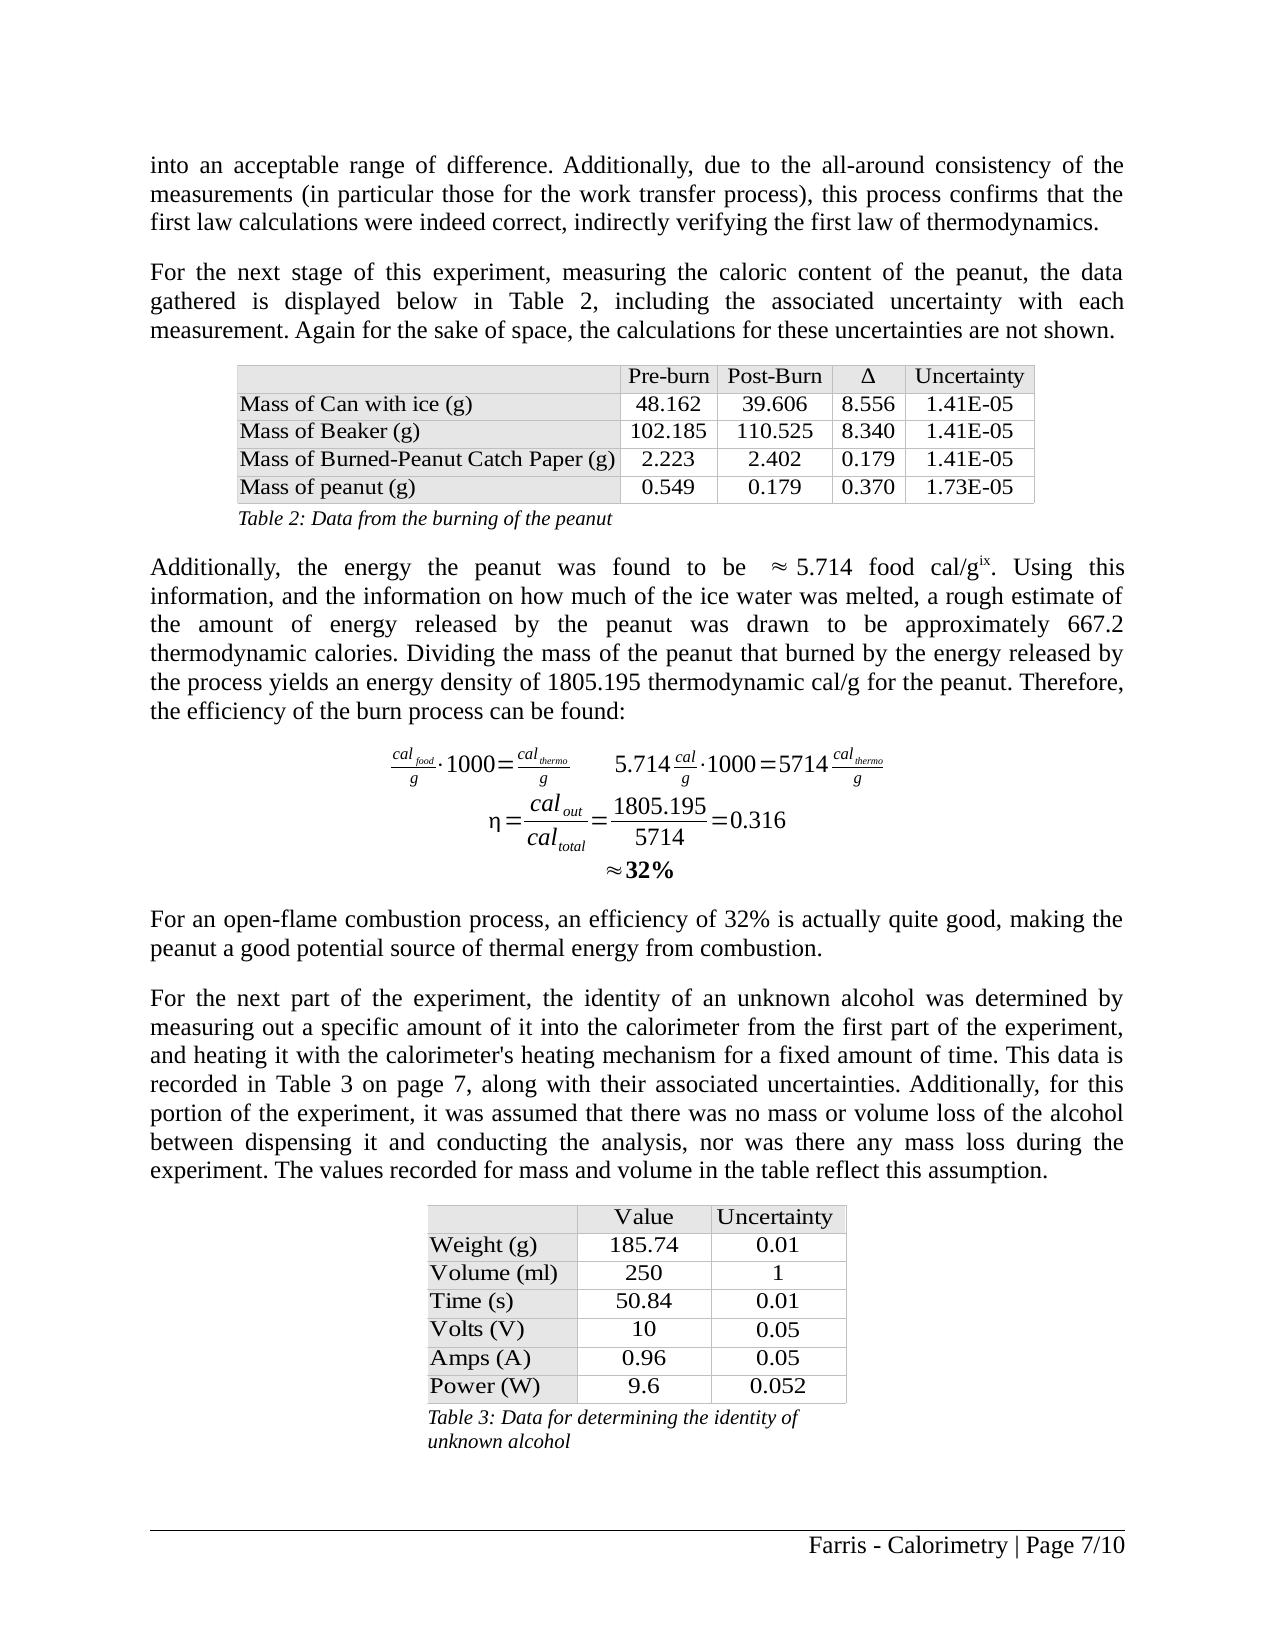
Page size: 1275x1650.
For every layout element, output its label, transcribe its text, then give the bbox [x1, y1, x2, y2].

text Table 3: Data for determining the identity of unknown alcohol [712, 1348, 846, 1375]
text For the next part of the experiment, the identity of an unknown alcohol was determined by measuring out a specific amount of it into the calorimeter from the first part of the experiment, and heating it with the calorimeter's heating mechanism for a fixed amount of time. This data is recorded in Table 3 on page 8, along with their associated uncertainties. Additionally, for this portion of the experiment, it was assumed that there was no mass or volume loss of the alcohol between dispensing it and conducting the analysis, nor was there any mass loss during the experiment. The values recorded for mass and volume in the table reflect this assumption. [150, 983, 1125, 1184]
text Table 3: Data for determining the identity of unknown alcohol [712, 1290, 846, 1318]
text Table 3: Data for determining the identity of unknown alcohol [578, 1262, 711, 1289]
text Table 3: Data for determining the identity of unknown alcohol [578, 1348, 711, 1375]
text Table 3: Data for determining the identity of unknown alcohol [578, 1290, 711, 1318]
text Table 2: Data from the burning of the peanut [238, 377, 1037, 530]
text into an acceptable range of difference. Additionally, due to the all-around consistency of the measurements (in particular those for the work transfer process), this process confirms that the first law calculations were indeed correct, indirectly verifying the first law of thermodynamics. [150, 150, 1125, 236]
text Table 3: Data for determining the identity of unknown alcohol [712, 1319, 846, 1347]
text Table 3: Data for determining the identity of unknown alcohol [712, 1234, 846, 1261]
text For the next stage of this experiment, measuring the caloric content of the peanut, the data gathered is displayed below in Table 2, including the associated uncertainty with each measurement. Again for the sake of space, the calculations for these uncertainties are not shown. [150, 257, 1125, 343]
text For an open-flame combustion process, an efficiency of 32% is actually quite good, making the peanut a good potential source of thermal energy from combustion. [150, 904, 1125, 962]
text Table 3: Data for determining the identity of unknown alcohol [578, 1234, 711, 1261]
text Additionally, the energy the peanut was found to be 5.714 food cal/g. Using this information, and the information on how much of the ice water was melted, a rough estimate of the amount of energy released by the peanut was drawn to be approximately 667.2 thermodynamic calories. Dividing the mass of the peanut that burned by the energy released by the process yields an energy density of 1805.195 thermodynamic cal/g for the peanut. Therefore, the efficiency of the burn process can be found: [150, 552, 1125, 724]
text Table 3: Data for determining the identity of unknown alcohol [427, 1376, 847, 1453]
text Table 3: Data for determining the identity of unknown alcohol [578, 1319, 711, 1347]
text Table 3: Data for determining the identity of unknown alcohol [578, 1376, 711, 1403]
text Table 3: Data for determining the identity of unknown alcohol [712, 1262, 846, 1289]
